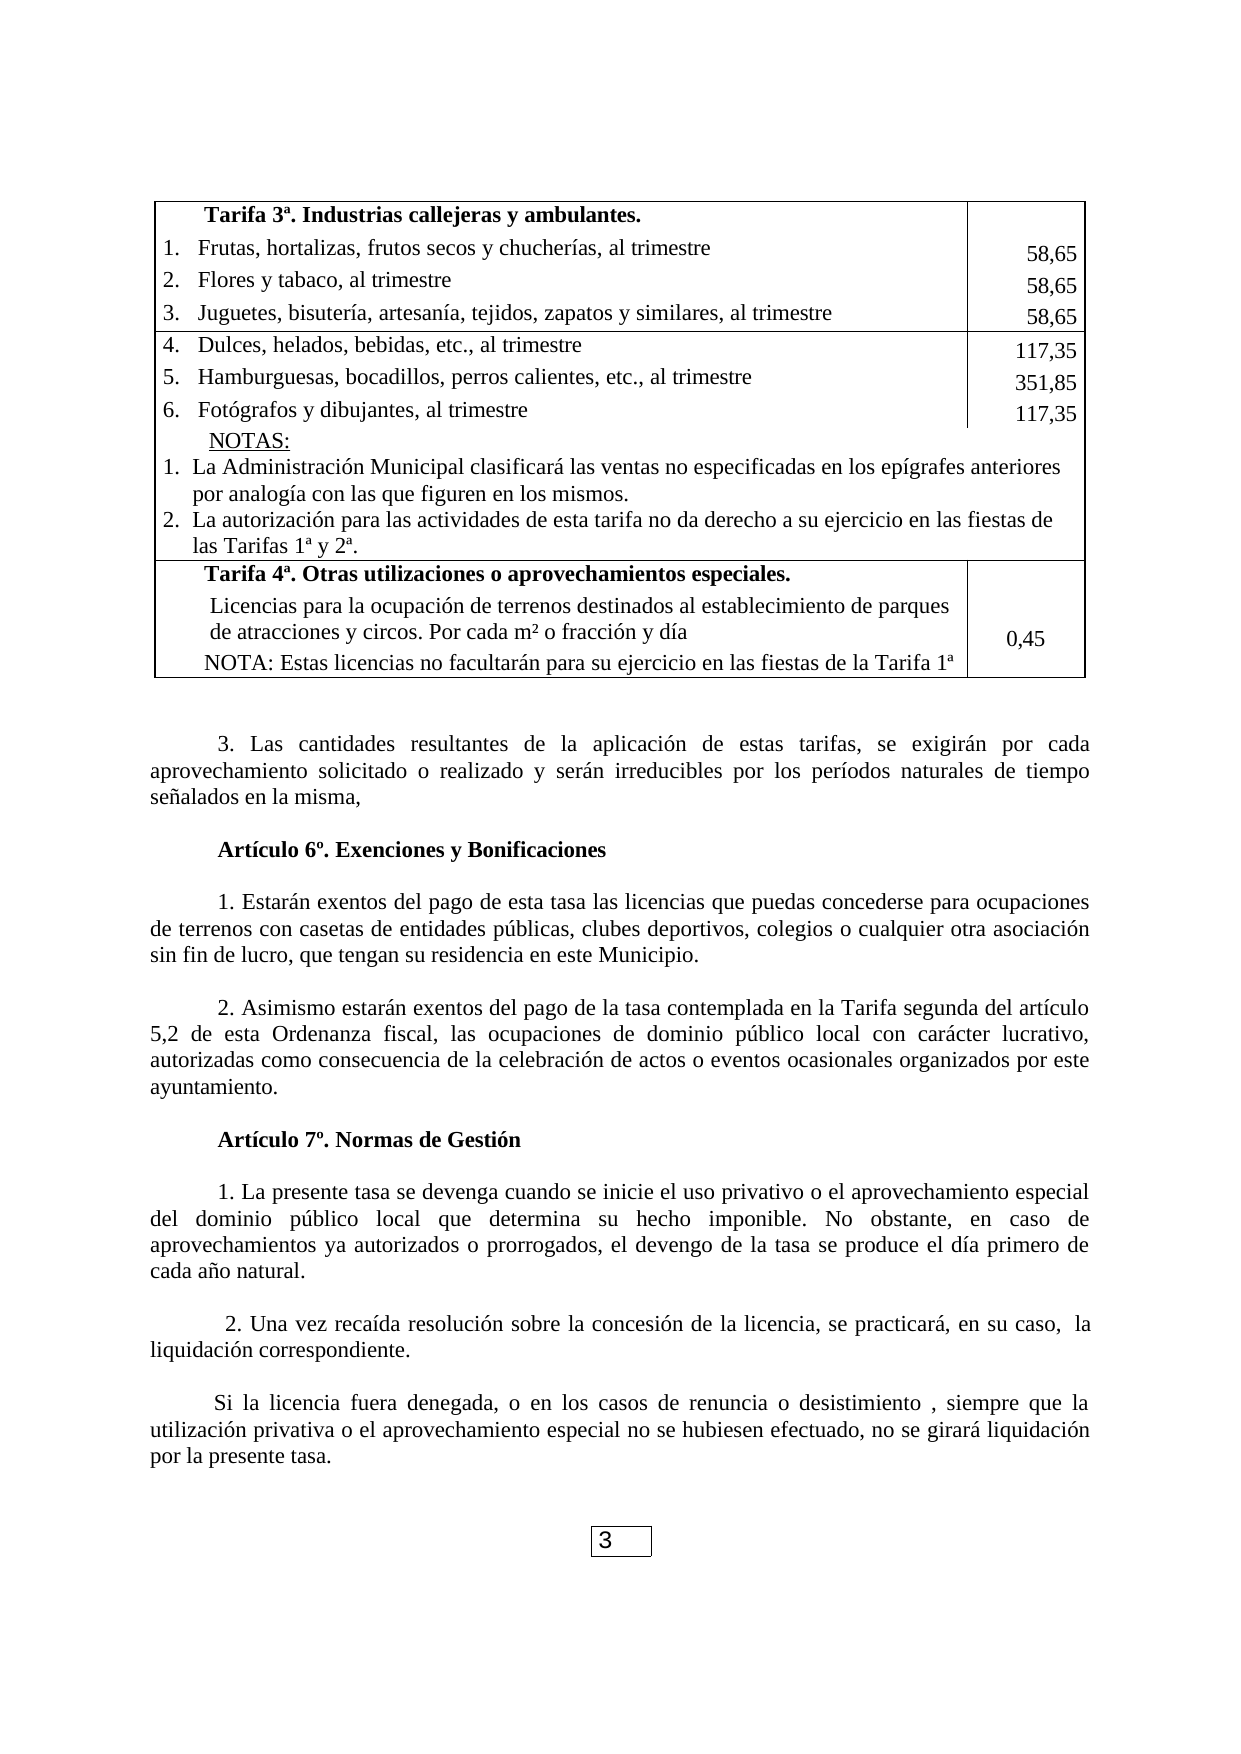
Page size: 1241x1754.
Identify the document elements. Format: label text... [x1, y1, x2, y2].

subtitle Artículo 7º. Normas de Gestión [217, 1126, 1103, 1152]
table_cell Dulces, helados, bebidas, etc., al trimestre Hamburguesas, bocadillos, perros calientes, etc., al trimestre Fotógrafos y dibujantes, al trimestre [156, 332, 967, 427]
table_cell Tarifa 4ª. Otras utilizaciones o aprovechamientos especiales. Licencias para la ocupación de terrenos destinados al establecimiento de parques de atracciones y circos. Por cada m² o fracción y día NOTA: Estas licencias no facultarán para su ejercicio en las fiestas de la Tarifa 1ª [156, 561, 967, 677]
text Si la licencia fuera denegada, o en los casos de renuncia o desistimiento , siempre que la utilización privativa o el aprovechamiento especial no se hubiesen efectuado, no se girará liquidación por la presente tasa. [150, 1389, 1091, 1468]
list La presente tasa se devenga cuando se inicie el uso privativo o el aprovechamiento especial del dominio público local que determina su hecho imponible. No obstante, en caso de aprovechamientos ya autorizados o prorrogados, el devengo de la tasa se produce el día primero de cada año natural. [150, 1178, 1091, 1284]
table_cell NOTAS: La Administración Municipal clasificará las ventas no especificadas en los epígrafes anteriores por analogía con las que figuren en los mismos. La autorización para las actividades de esta tarifa no da derecho a su ejercicio en las fiestas de las Tarifas 1ª y 2ª. [156, 428, 1084, 559]
list Una vez recaída resolución sobre la concesión de la licencia, se practicará, en su caso, la liquidación correspondiente. [150, 1310, 1091, 1363]
list Asimismo estarán exentos del pago de la tasa contemplada en la Tarifa segunda del artículo 5,2 de esta Ordenanza fiscal, las ocupaciones de dominio público local con carácter lucrativo, autorizadas como consecuencia de la celebración de actos o eventos ocasionales organizados por este ayuntamiento. [150, 994, 1091, 1099]
table_header Tarifa 3ª. Industrias callejeras y ambulantes. Frutas, hortalizas, frutos secos y chucherías, al trimestre Flores y tabaco, al trimestre Juguetes, bisutería, artesanía, tejidos, zapatos y similares, al trimestre [156, 202, 967, 331]
list Las cantidades resultantes de la aplicación de estas tarifas, se exigirán por cada aprovechamiento solicitado o realizado y serán irreducibles por los períodos naturales de tiempo señalados en la misma, [150, 730, 1091, 809]
table_header 58,65 58,65 58,65 [968, 202, 1084, 331]
table_cell 0,45 [968, 561, 1084, 677]
subtitle Artículo 6º. Exenciones y Bonificaciones [217, 836, 1103, 862]
list Estarán exentos del pago de esta tasa las licencias que puedas concederse para ocupaciones de terrenos con casetas de entidades públicas, clubes deportivos, colegios o cualquier otra asociación sin fin de lucro, que tengan su residencia en este Municipio. [150, 888, 1091, 967]
table_cell 117,35 351,85 117,35 [968, 332, 1084, 427]
